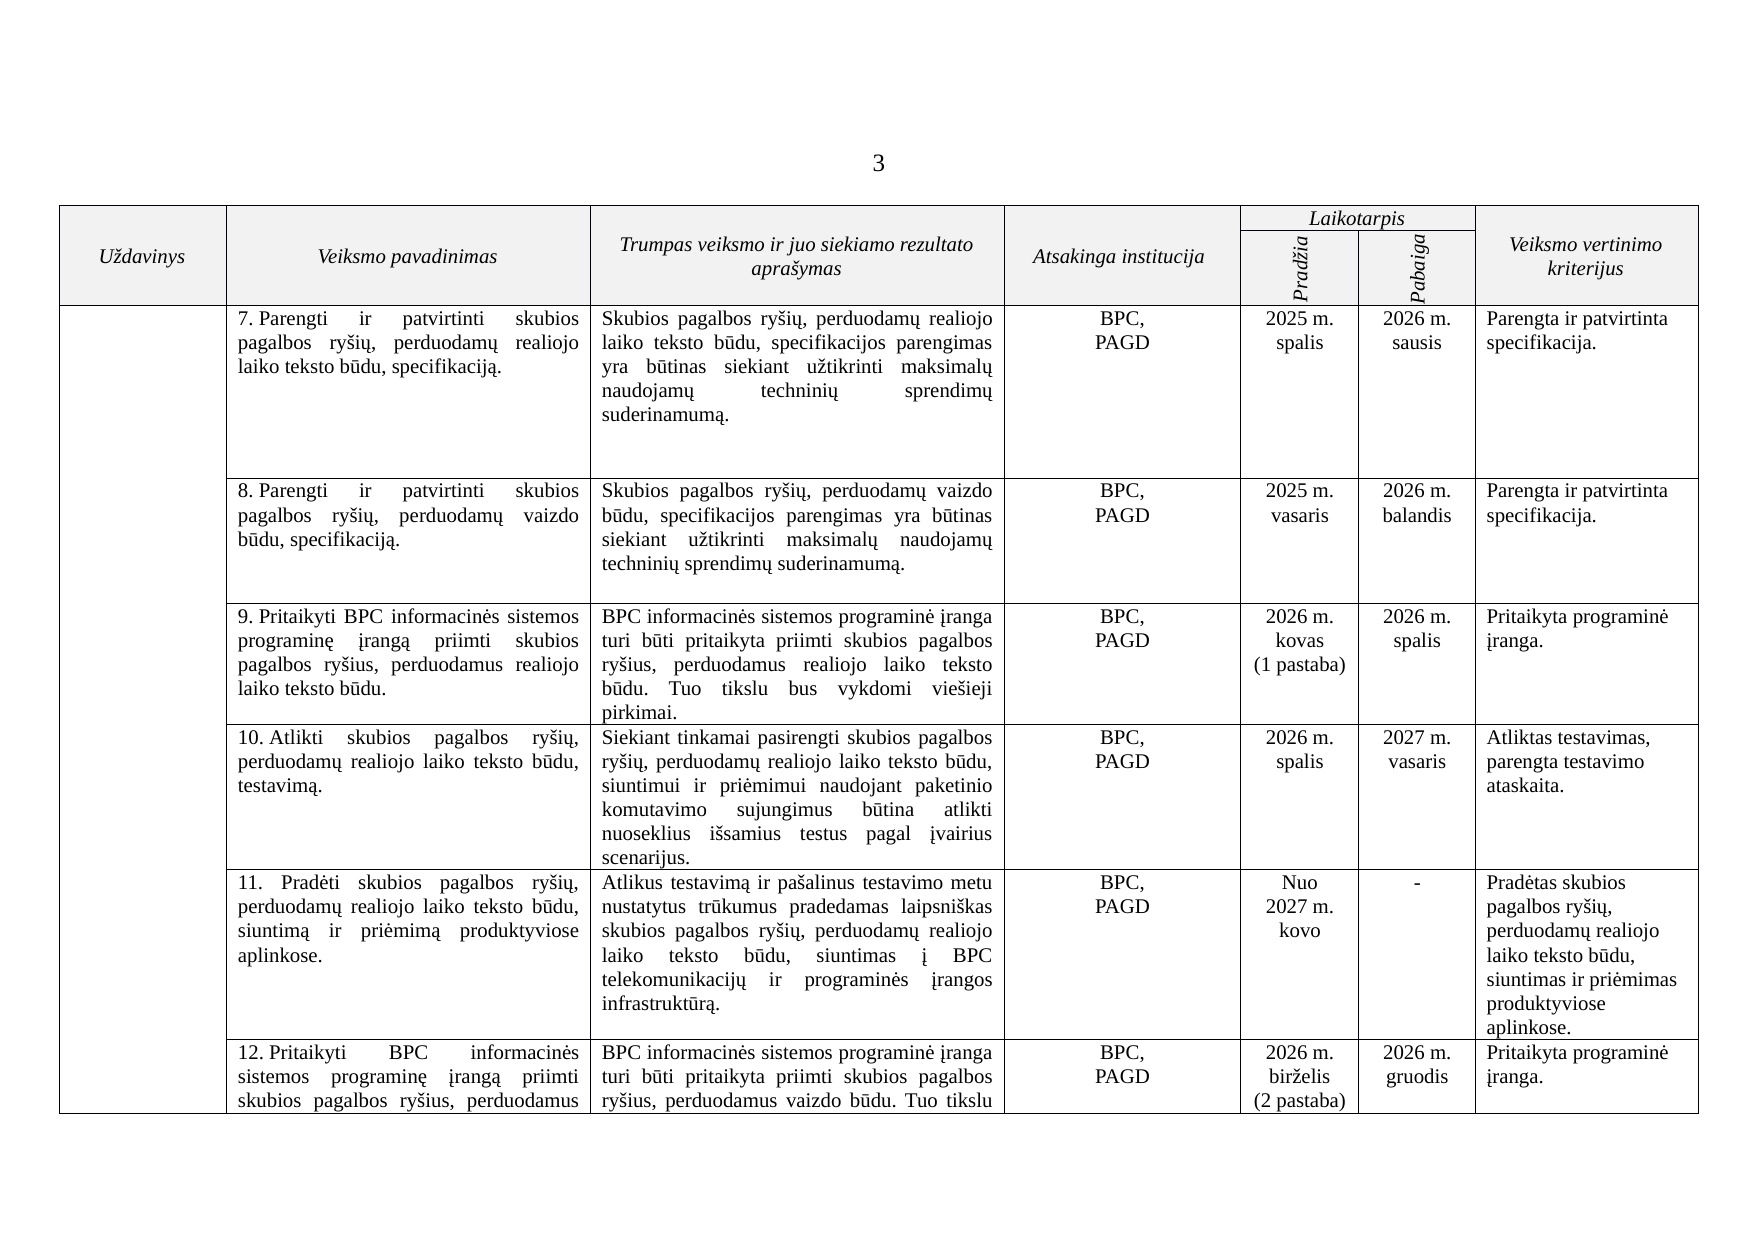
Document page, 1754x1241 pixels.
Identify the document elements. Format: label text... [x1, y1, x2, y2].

table_cell 2026 m. sausis [1359, 306, 1475, 477]
table_cell BPC, PAGD [1005, 725, 1240, 869]
table_cell 2026 m. spalis [1241, 725, 1358, 869]
table_cell Parengta ir patvirtinta specifikacija. [1476, 306, 1698, 477]
table_cell Skubios pagalbos ryšių, perduodamų realiojo laiko teksto būdu, specifikacijos parengimas yra būtinas siekiant užtikrinti maksimalų naudojamų techninių sprendimų suderinamumą. [591, 306, 1004, 477]
table_cell 12. Pritaikyti BPC informacinės sistemos programinę įrangą priimti skubios pagalbos ryšius, perduodamus [227, 1040, 590, 1113]
table_cell Pabaiga [1359, 231, 1475, 305]
table_header Uždavinys [60, 206, 226, 305]
table_cell Pradžia [1241, 231, 1358, 305]
table_cell 11. Pradėti skubios pagalbos ryšių, perduodamų realiojo laiko teksto būdu, siuntimą ir priėmimą produktyviose aplinkose. [227, 870, 590, 1039]
table_cell BPC, PAGD [1005, 306, 1240, 477]
table_header Laikotarpis [1241, 206, 1475, 230]
table_cell BPC informacinės sistemos programinė įranga turi būti pritaikyta priimti skubios pagalbos ryšius, perduodamus realiojo laiko teksto būdu. Tuo tikslu bus vykdomi viešieji pirkimai. [591, 604, 1004, 724]
table_cell Skubios pagalbos ryšių, perduodamų vaizdo būdu, specifikacijos parengimas yra būtinas siekiant užtikrinti maksimalų naudojamų techninių sprendimų suderinamumą. [591, 479, 1004, 602]
table_cell BPC, PAGD [1005, 1040, 1240, 1113]
table_cell BPC informacinės sistemos programinė įranga turi būti pritaikyta priimti skubios pagalbos ryšius, perduodamus vaizdo būdu. Tuo tikslu [591, 1040, 1004, 1113]
table_cell Siekiant tinkamai pasirengti skubios pagalbos ryšių, perduodamų realiojo laiko teksto būdu, siuntimui ir priėmimui naudojant paketinio komutavimo sujungimus būtina atlikti nuoseklius išsamius testus pagal įvairius scenarijus. [591, 725, 1004, 869]
table_cell - [1359, 870, 1475, 1039]
table_cell Parengta ir patvirtinta specifikacija. [1476, 479, 1698, 602]
table_cell 2025 m. vasaris [1241, 479, 1358, 602]
table_cell 2026 m. gruodis [1359, 1040, 1475, 1113]
table_cell BPC, PAGD [1005, 479, 1240, 602]
table_header Trumpas veiksmo ir juo siekiamo rezultato aprašymas [591, 206, 1004, 305]
table_header Veiksmo pavadinimas [227, 206, 590, 305]
table_cell Pradėtas skubios pagalbos ryšių, perduodamų realiojo laiko teksto būdu, siuntimas ir priėmimas produktyviose aplinkose. [1476, 870, 1698, 1039]
table_cell 2026 m. kovas (1 pastaba) [1241, 604, 1358, 724]
table_cell [60, 306, 226, 1113]
table_header Veiksmo vertinimo kriterijus [1476, 206, 1698, 305]
table_cell 9. Pritaikyti BPC informacinės sistemos programinę įrangą priimti skubios pagalbos ryšius, perduodamus realiojo laiko teksto būdu. [227, 604, 590, 724]
table_header Atsakinga institucija [1005, 206, 1240, 305]
table_cell 2026 m. balandis [1359, 479, 1475, 602]
table_cell 2026 m. spalis [1359, 604, 1475, 724]
table_cell Pritaikyta programinė įranga. [1476, 604, 1698, 724]
table_cell Nuo 2027 m. kovo [1241, 870, 1358, 1039]
table_cell BPC, PAGD [1005, 604, 1240, 724]
table_cell 7. Parengti ir patvirtinti skubios pagalbos ryšių, perduodamų realiojo laiko teksto būdu, specifikaciją. [227, 306, 590, 477]
table_cell Atlikus testavimą ir pašalinus testavimo metu nustatytus trūkumus pradedamas laipsniškas skubios pagalbos ryšių, perduodamų realiojo laiko teksto būdu, siuntimas į BPC telekomunikacijų ir programinės įrangos infrastruktūrą. [591, 870, 1004, 1039]
table_cell 10. Atlikti skubios pagalbos ryšių, perduodamų realiojo laiko teksto būdu, testavimą. [227, 725, 590, 869]
table_cell 8. Parengti ir patvirtinti skubios pagalbos ryšių, perduodamų vaizdo būdu, specifikaciją. [227, 479, 590, 602]
table_cell 2026 m. birželis (2 pastaba) [1241, 1040, 1358, 1113]
table_cell Atliktas testavimas, parengta testavimo ataskaita. [1476, 725, 1698, 869]
table_cell 2027 m. vasaris [1359, 725, 1475, 869]
table_cell Pritaikyta programinė įranga. [1476, 1040, 1698, 1113]
table_cell BPC, PAGD [1005, 870, 1240, 1039]
table_cell 2025 m. spalis [1241, 306, 1358, 477]
